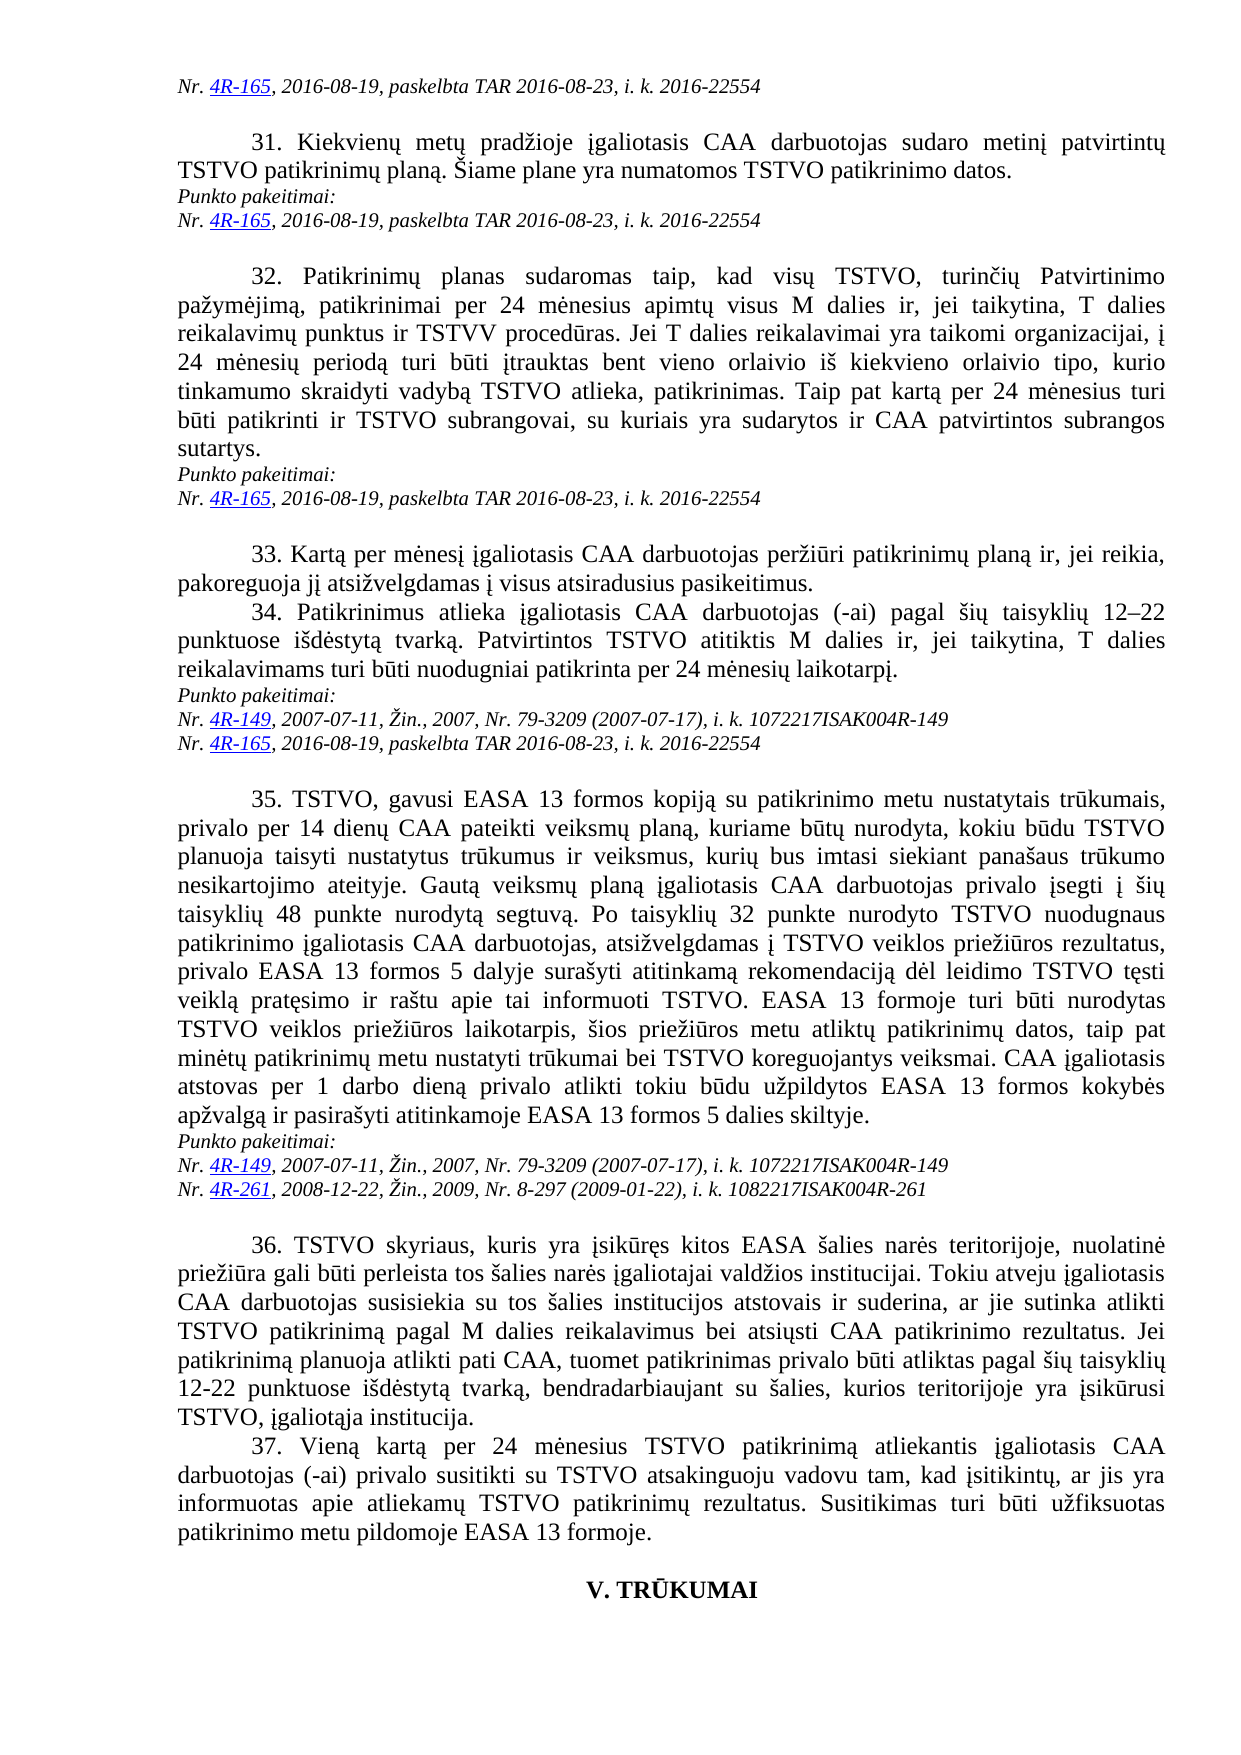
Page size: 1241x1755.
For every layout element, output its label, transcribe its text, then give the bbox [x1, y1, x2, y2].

text Nr. 4R-165, 2016-08-19, paskelbta TAR 2016-08-23, i. k. 2016-22554 [177, 208, 1166, 232]
text Punkto pakeitimai: [177, 462, 1166, 486]
text 37. Vieną kartą per 24 mėnesius TSTVO patikrinimą atliekantis įgaliotasis CAA darbuotojas (-ai) privalo susitikti su TSTVO atsakinguoju vadovu tam, kad įsitikintų, ar jis yra informuotas apie atliekamų TSTVO patikrinimų rezultatus. Susitikimas turi būti užfiksuotas patikrinimo metu pildomoje EASA 13 formoje. [177, 1431, 1166, 1546]
text 31. Kiekvienų metų pradžioje įgaliotasis CAA darbuotojas sudaro metinį patvirtintų TSTVO patikrinimų planą. Šiame plane yra numatomos TSTVO patikrinimo datos. [177, 127, 1166, 184]
text V. TRŪKUMAI [177, 1575, 1166, 1603]
text Punkto pakeitimai: [177, 683, 1166, 707]
text Nr. 4R-149, 2007-07-11, Žin., 2007, Nr. 79-3209 (2007-07-17), i. k. 1072217ISAK004R-149 [177, 1153, 1166, 1177]
text 33. Kartą per mėnesį įgaliotasis CAA darbuotojas peržiūri patikrinimų planą ir, jei reikia, pakoreguoja jį atsižvelgdamas į visus atsiradusius pasikeitimus. [177, 539, 1166, 597]
text 36. TSTVO skyriaus, kuris yra įsikūręs kitos EASA šalies narės teritorijoje, nuolatinė priežiūra gali būti perleista tos šalies narės įgaliotajai valdžios institucijai. Tokiu atveju įgaliotasis CAA darbuotojas susisiekia su tos šalies institucijos atstovais ir suderina, ar jie sutinka atlikti TSTVO patikrinimą pagal M dalies reikalavimus bei atsiųsti CAA patikrinimo rezultatus. Jei patikrinimą planuoja atlikti pati CAA, tuomet patikrinimas privalo būti atliktas pagal šių taisyklių 12-22 punktuose išdėstytą tvarką, bendradarbiaujant su šalies, kurios teritorijoje yra įsikūrusi TSTVO, įgaliotąja institucija. [177, 1230, 1166, 1431]
text Nr. 4R-261, 2008-12-22, Žin., 2009, Nr. 8-297 (2009-01-22), i. k. 1082217ISAK004R-261 [177, 1177, 1166, 1201]
text 32. Patikrinimų planas sudaromas taip, kad visų TSTVO, turinčių Patvirtinimo pažymėjimą, patikrinimai per 24 mėnesius apimtų visus M dalies ir, jei taikytina, T dalies reikalavimų punktus ir TSTVV procedūras. Jei T dalies reikalavimai yra taikomi organizacijai, į 24 mėnesių periodą turi būti įtrauktas bent vieno orlaivio iš kiekvieno orlaivio tipo, kurio tinkamumo skraidyti vadybą TSTVO atlieka, patikrinimas. Taip pat kartą per 24 mėnesius turi būti patikrinti ir TSTVO subrangovai, su kuriais yra sudarytos ir CAA patvirtintos subrangos sutartys. [177, 261, 1166, 462]
text Punkto pakeitimai: [177, 184, 1166, 208]
text Punkto pakeitimai: [177, 1129, 1166, 1153]
text Nr. 4R-149, 2007-07-11, Žin., 2007, Nr. 79-3209 (2007-07-17), i. k. 1072217ISAK004R-149 [177, 707, 1166, 731]
text Nr. 4R-165, 2016-08-19, paskelbta TAR 2016-08-23, i. k. 2016-22554 [177, 486, 1166, 510]
text Nr. 4R-165, 2016-08-19, paskelbta TAR 2016-08-23, i. k. 2016-22554 [177, 74, 1166, 98]
text 34. Patikrinimus atlieka įgaliotasis CAA darbuotojas (-ai) pagal šių taisyklių 12–22 punktuose išdėstytą tvarką. Patvirtintos TSTVO atitiktis M dalies ir, jei taikytina, T dalies reikalavimams turi būti nuodugniai patikrinta per 24 mėnesių laikotarpį. [177, 597, 1166, 683]
text Nr. 4R-165, 2016-08-19, paskelbta TAR 2016-08-23, i. k. 2016-22554 [177, 731, 1166, 755]
text 35. TSTVO, gavusi EASA 13 formos kopiją su patikrinimo metu nustatytais trūkumais, privalo per 14 dienų CAA pateikti veiksmų planą, kuriame būtų nurodyta, kokiu būdu TSTVO planuoja taisyti nustatytus trūkumus ir veiksmus, kurių bus imtasi siekiant panašaus trūkumo nesikartojimo ateityje. Gautą veiksmų planą įgaliotasis CAA darbuotojas privalo įsegti į šių taisyklių 48 punkte nurodytą segtuvą. Po taisyklių 32 punkte nurodyto TSTVO nuodugnaus patikrinimo įgaliotasis CAA darbuotojas, atsižvelgdamas į TSTVO veiklos priežiūros rezultatus, privalo EASA 13 formos 5 dalyje surašyti atitinkamą rekomendaciją dėl leidimo TSTVO tęsti veiklą pratęsimo ir raštu apie tai informuoti TSTVO. EASA 13 formoje turi būti nurodytas TSTVO veiklos priežiūros laikotarpis, šios priežiūros metu atliktų patikrinimų datos, taip pat minėtų patikrinimų metu nustatyti trūkumai bei TSTVO koreguojantys veiksmai. CAA įgaliotasis atstovas per 1 darbo dieną privalo atlikti tokiu būdu užpildytos EASA 13 formos kokybės apžvalgą ir pasirašyti atitinkamoje EASA 13 formos 5 dalies skiltyje. [177, 784, 1166, 1129]
